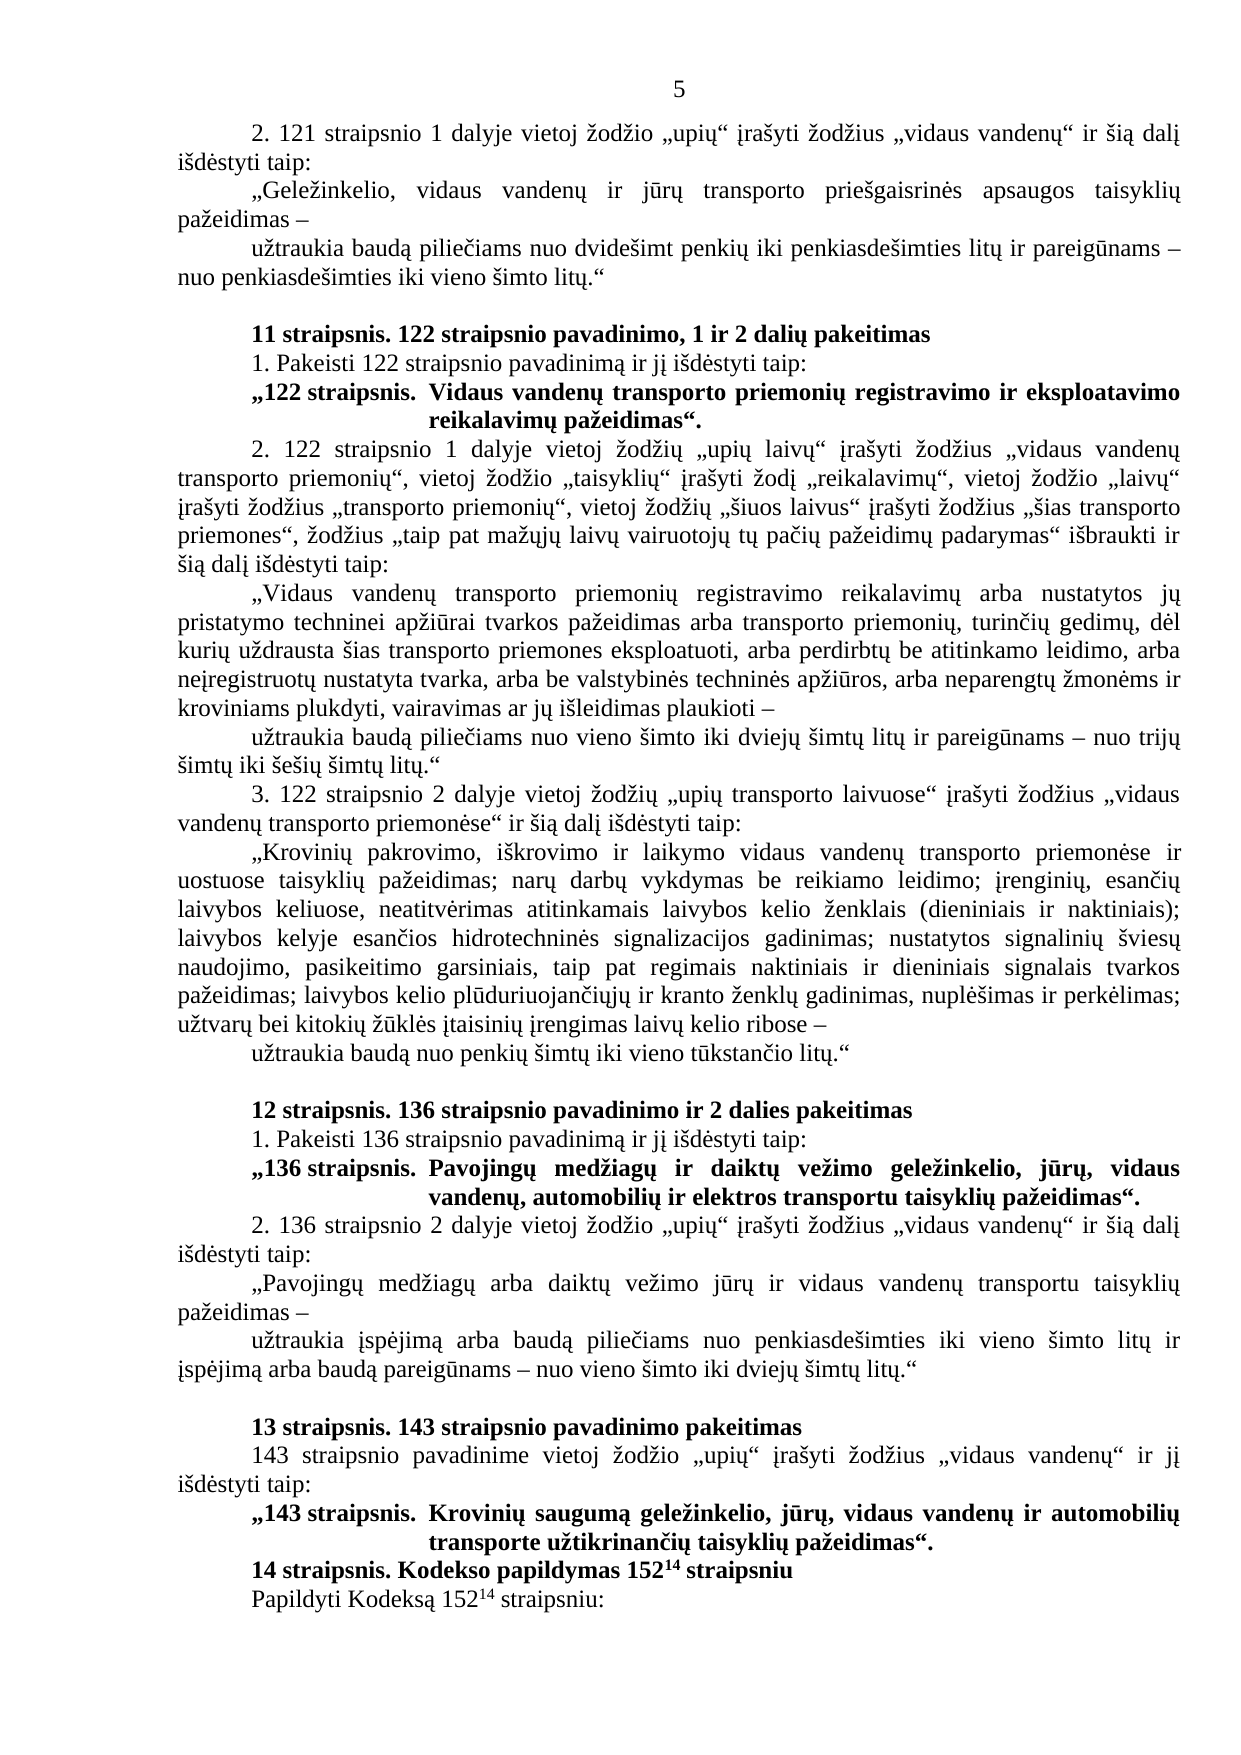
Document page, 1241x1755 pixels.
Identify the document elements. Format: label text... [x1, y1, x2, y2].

text 14 straipsnis. Kodekso papildymas 15214 straipsniu [177, 1556, 1181, 1584]
text užtraukia baudą piliečiams nuo vieno šimto iki dviejų šimtų litų ir pareigūnams – nuo trijų šimtų iki šešių šimtų litų.“ [177, 722, 1181, 779]
text 2. 136 straipsnio 2 dalyje vietoj žodžio „upių“ įrašyti žodžius „vidaus vandenų“ ir šią dalį išdėstyti taip: [177, 1211, 1181, 1268]
text 12 straipsnis. 136 straipsnio pavadinimo ir 2 dalies pakeitimas [177, 1096, 1181, 1124]
text užtraukia baudą piliečiams nuo dvidešimt penkių iki penkiasdešimties litų ir pareigūnams – nuo penkiasdešimties iki vieno šimto litų.“ [177, 233, 1181, 291]
text 11 straipsnis. 122 straipsnio pavadinimo, 1 ir 2 dalių pakeitimas [177, 319, 1181, 348]
text 2. 122 straipsnio 1 dalyje vietoj žodžių „upių laivų“ įrašyti žodžius „vidaus vandenų transporto priemonių“, vietoj žodžio „taisyklių“ įrašyti žodį „reikalavimų“, vietoj žodžio „laivų“ įrašyti žodžius „transporto priemonių“, vietoj žodžių „šiuos laivus“ įrašyti žodžius „šias transporto priemones“, žodžius „taip pat mažųjų laivų vairuotojų tų pačių pažeidimų padarymas“ išbraukti ir šią dalį išdėstyti taip: [177, 434, 1181, 578]
text 1. Pakeisti 136 straipsnio pavadinimą ir jį išdėstyti taip: [177, 1124, 1181, 1153]
text „136 straipsnis. Pavojingų medžiagų ir daiktų vežimo geležinkelio, jūrų, vidaus vandenų, automobilių ir elektros transportu taisyklių pažeidimas“. [251, 1153, 1181, 1211]
text 3. 122 straipsnio 2 dalyje vietoj žodžių „upių transporto laivuose“ įrašyti žodžius „vidaus vandenų transporto priemonėse“ ir šią dalį išdėstyti taip: [177, 779, 1181, 837]
text 143 straipsnio pavadinime vietoj žodžio „upių“ įrašyti žodžius „vidaus vandenų“ ir jį išdėstyti taip: [177, 1441, 1181, 1498]
text 1. Pakeisti 122 straipsnio pavadinimą ir jį išdėstyti taip: [177, 348, 1181, 377]
text „Pavojingų medžiagų arba daiktų vežimo jūrų ir vidaus vandenų transportu taisyklių pažeidimas – [177, 1268, 1181, 1326]
text „Krovinių pakrovimo, iškrovimo ir laikymo vidaus vandenų transporto priemonėse ir uostuose taisyklių pažeidimas; narų darbų vykdymas be reikiamo leidimo; įrenginių, esančių laivybos keliuose, neatitvėrimas atitinkamais laivybos kelio ženklais (dieniniais ir naktiniais); laivybos kelyje esančios hidrotechninės signalizacijos gadinimas; nustatytos signalinių šviesų naudojimo, pasikeitimo garsiniais, taip pat regimais naktiniais ir dieniniais signalais tvarkos pažeidimas; laivybos kelio plūduriuojančiųjų ir kranto ženklų gadinimas, nuplėšimas ir perkėlimas; užtvarų bei kitokių žūklės įtaisinių įrengimas laivų kelio ribose – [177, 837, 1181, 1038]
text „Vidaus vandenų transporto priemonių registravimo reikalavimų arba nustatytos jų pristatymo techninei apžiūrai tvarkos pažeidimas arba transporto priemonių, turinčių gedimų, dėl kurių uždrausta šias transporto priemones eksploatuoti, arba perdirbtų be atitinkamo leidimo, arba neįregistruotų nustatyta tvarka, arba be valstybinės techninės apžiūros, arba neparengtų žmonėms ir kroviniams plukdyti, vairavimas ar jų išleidimas plaukioti – [177, 578, 1181, 722]
text „143 straipsnis. Krovinių saugumą geležinkelio, jūrų, vidaus vandenų ir automobilių transporte užtikrinančių taisyklių pažeidimas“. [251, 1498, 1181, 1556]
text užtraukia įspėjimą arba baudą piliečiams nuo penkiasdešimties iki vieno šimto litų ir įspėjimą arba baudą pareigūnams – nuo vieno šimto iki dviejų šimtų litų.“ [177, 1326, 1181, 1383]
text 13 straipsnis. 143 straipsnio pavadinimo pakeitimas [177, 1412, 1181, 1441]
text 2. 121 straipsnio 1 dalyje vietoj žodžio „upių“ įrašyti žodžius „vidaus vandenų“ ir šią dalį išdėstyti taip: [177, 118, 1181, 176]
text „122 straipsnis. Vidaus vandenų transporto priemonių registravimo ir eksploatavimo reikalavimų pažeidimas“. [251, 377, 1181, 434]
text „Geležinkelio, vidaus vandenų ir jūrų transporto priešgaisrinės apsaugos taisyklių pažeidimas – [177, 176, 1181, 233]
text Papildyti Kodeksą 15214 straipsniu: [177, 1584, 1181, 1613]
text užtraukia baudą nuo penkių šimtų iki vieno tūkstančio litų.“ [177, 1038, 1181, 1067]
